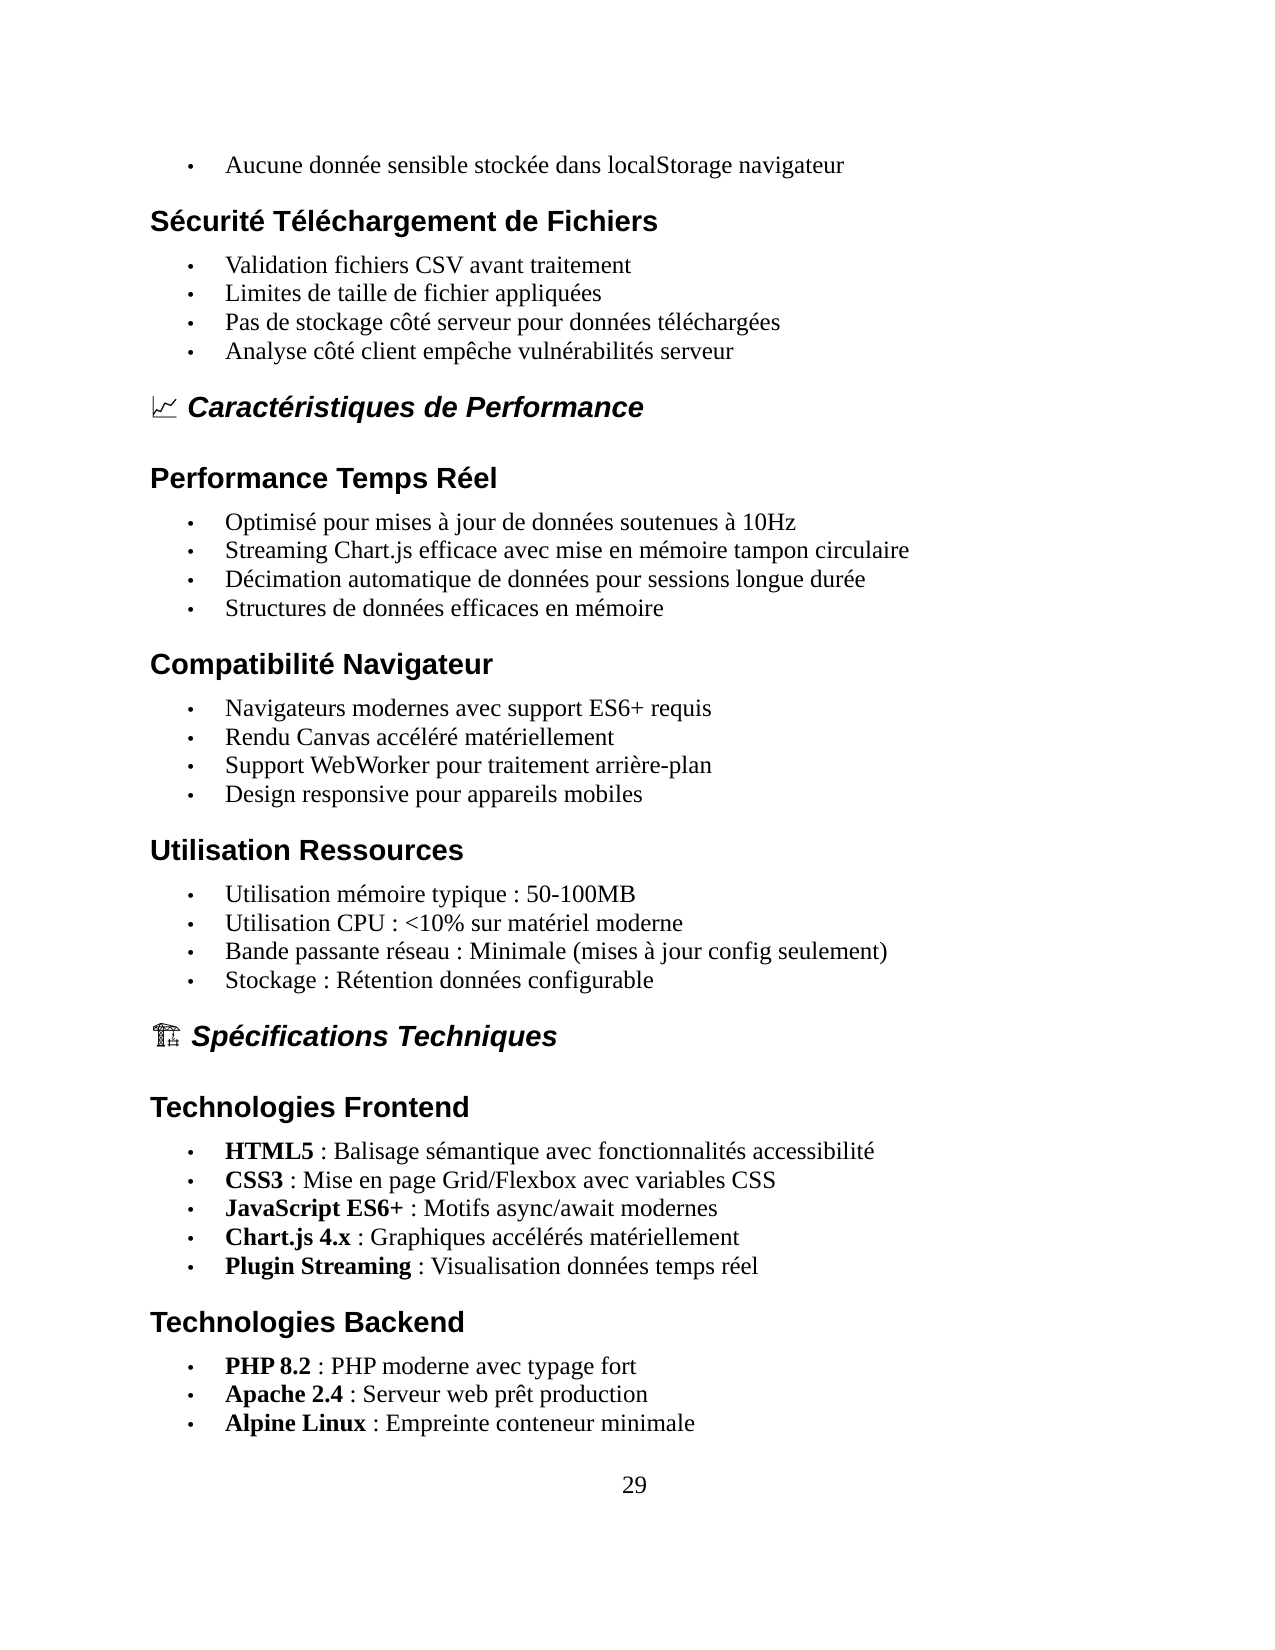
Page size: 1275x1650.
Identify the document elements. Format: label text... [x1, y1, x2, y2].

list JavaScript ES6+ : Motifs async/await modernes [187, 1193, 1125, 1222]
list Structures de données efficaces en mémoire [187, 593, 1125, 622]
list Optimisé pour mises à jour de données soutenues à 10Hz [187, 507, 1125, 536]
list Décimation automatique de données pour sessions longue durée [187, 564, 1125, 593]
list Analyse côté client empêche vulnérabilités serveur [187, 336, 1125, 365]
list CSS3 : Mise en page Grid/Flexbox avec variables CSS [187, 1165, 1125, 1193]
subtitle Compatibilité Navigateur [150, 647, 1125, 680]
list Alpine Linux : Empreinte conteneur minimale [187, 1408, 1125, 1437]
subtitle Technologies Frontend [150, 1090, 1125, 1123]
subtitle Technologies Backend [150, 1305, 1125, 1338]
list Stockage : Rétention données configurable [187, 965, 1125, 994]
list Utilisation mémoire typique : 50-100MB [187, 879, 1125, 908]
subtitle 🏗️ Spécifications Techniques [150, 1019, 1125, 1052]
list Pas de stockage côté serveur pour données téléchargées [187, 307, 1125, 336]
subtitle 📈 Caractéristiques de Performance [150, 390, 1125, 423]
list Rendu Canvas accéléré matériellement [187, 722, 1125, 750]
list Apache 2.4 : Serveur web prêt production [187, 1379, 1125, 1408]
list Chart.js 4.x : Graphiques accélérés matériellement [187, 1222, 1125, 1251]
list Design responsive pour appareils mobiles [187, 779, 1125, 808]
subtitle Sécurité Téléchargement de Fichiers [150, 204, 1125, 237]
list HTML5 : Balisage sémantique avec fonctionnalités accessibilité [187, 1136, 1125, 1165]
list Support WebWorker pour traitement arrière-plan [187, 750, 1125, 779]
list Limites de taille de fichier appliquées [187, 278, 1125, 307]
list Navigateurs modernes avec support ES6+ requis [187, 693, 1125, 722]
list PHP 8.2 : PHP moderne avec typage fort [187, 1351, 1125, 1379]
subtitle Utilisation Ressources [150, 833, 1125, 866]
list Streaming Chart.js efficace avec mise en mémoire tampon circulaire [187, 536, 1125, 564]
list Aucune donnée sensible stockée dans localStorage navigateur [187, 150, 1125, 179]
list Validation fichiers CSV avant traitement [187, 250, 1125, 278]
subtitle Performance Temps Réel [150, 461, 1125, 494]
list Bande passante réseau : Minimale (mises à jour config seulement) [187, 936, 1125, 965]
list Plugin Streaming : Visualisation données temps réel [187, 1251, 1125, 1280]
list Utilisation CPU : <10% sur matériel moderne [187, 908, 1125, 936]
